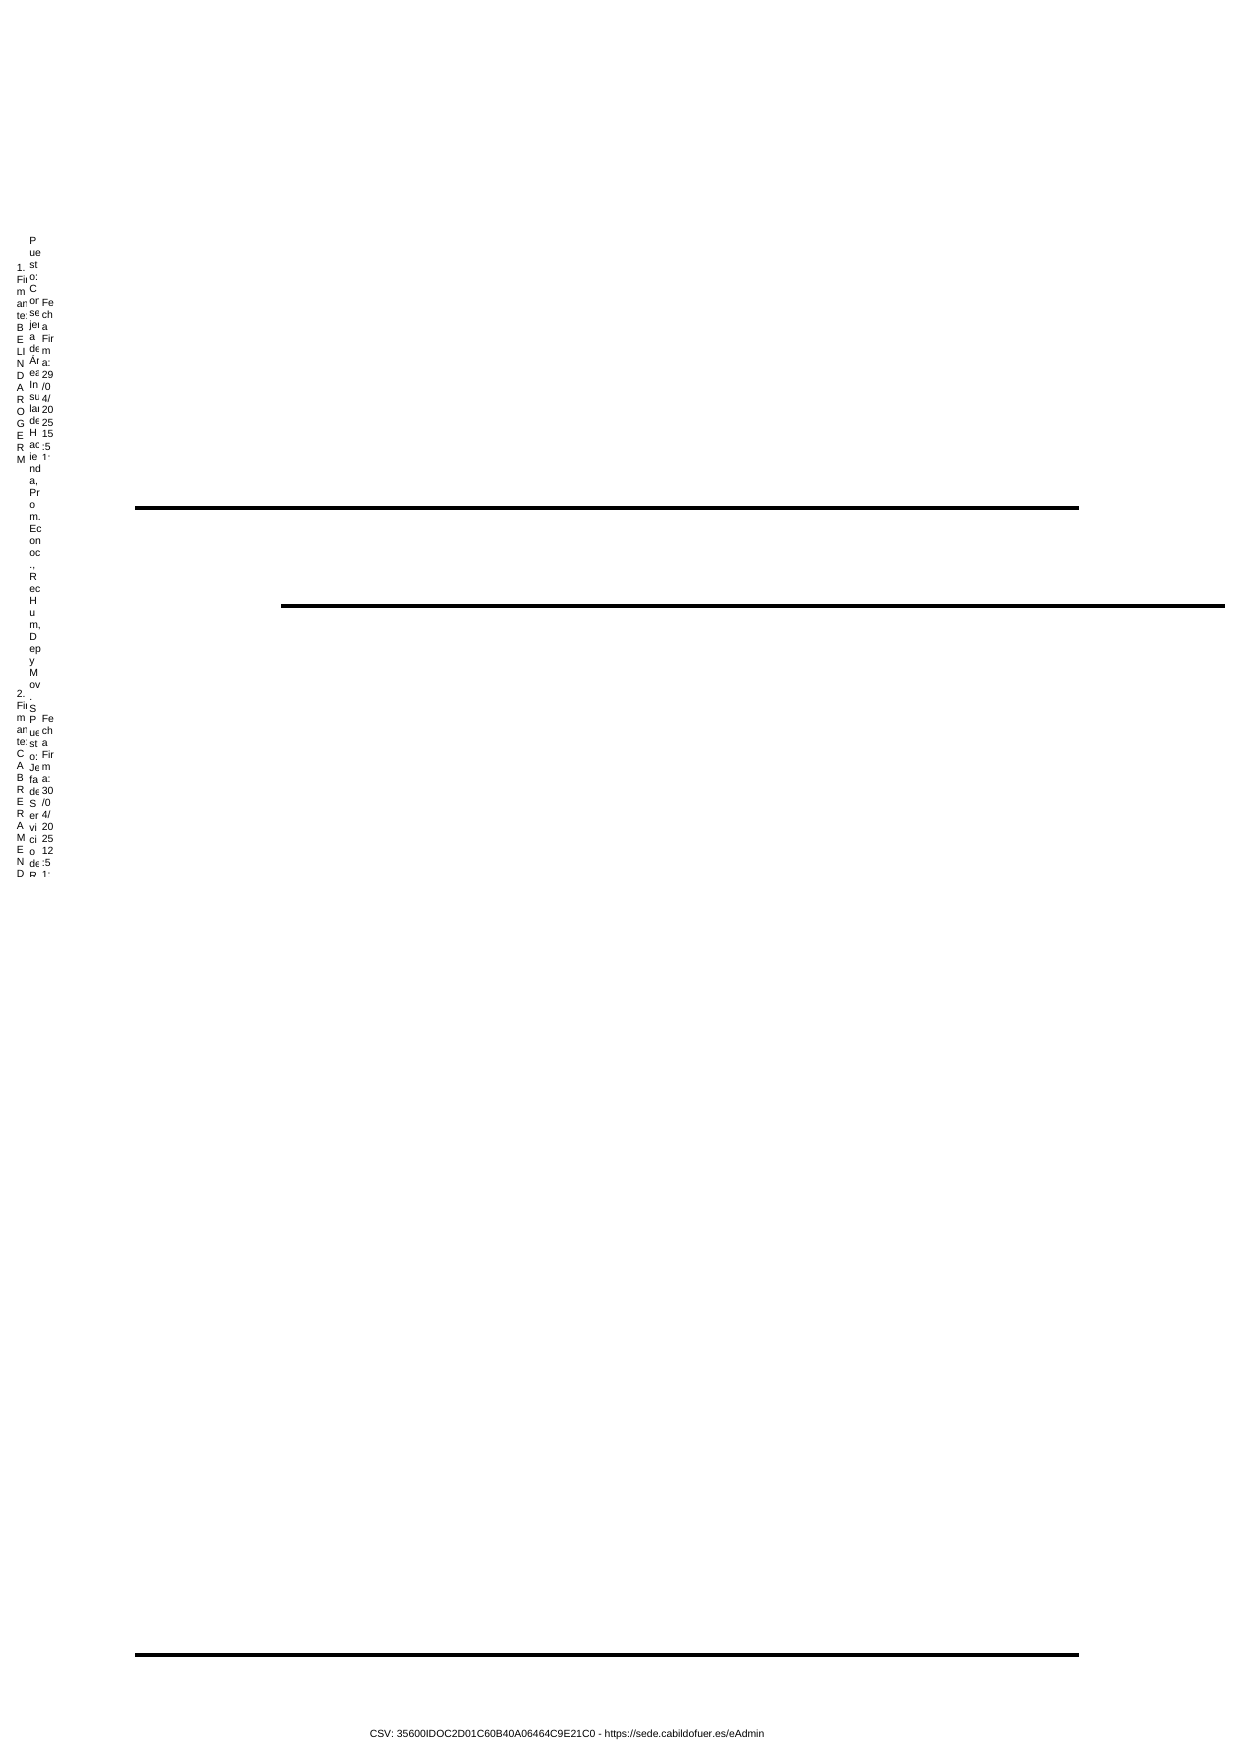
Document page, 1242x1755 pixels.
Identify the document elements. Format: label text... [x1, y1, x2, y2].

text Fecha Firma: 29/04/2025 15:51:38 [42, 296, 54, 460]
text 2.Firmante: CABRERA MENDEZ,NURIA [17, 688, 29, 879]
text Puesto: Consejera de Área Insular de Hacienda, Prom. Econoc., Rec Hum, Dep y Mov. S Puesto: Jefa de Servicio de Recursos Humanos [29, 235, 42, 876]
text 1.Firmante: BELINDA ROGER MARRERO [17, 262, 27, 462]
text Fecha Firma: 30/04/2025 12:51:17 [42, 713, 54, 876]
